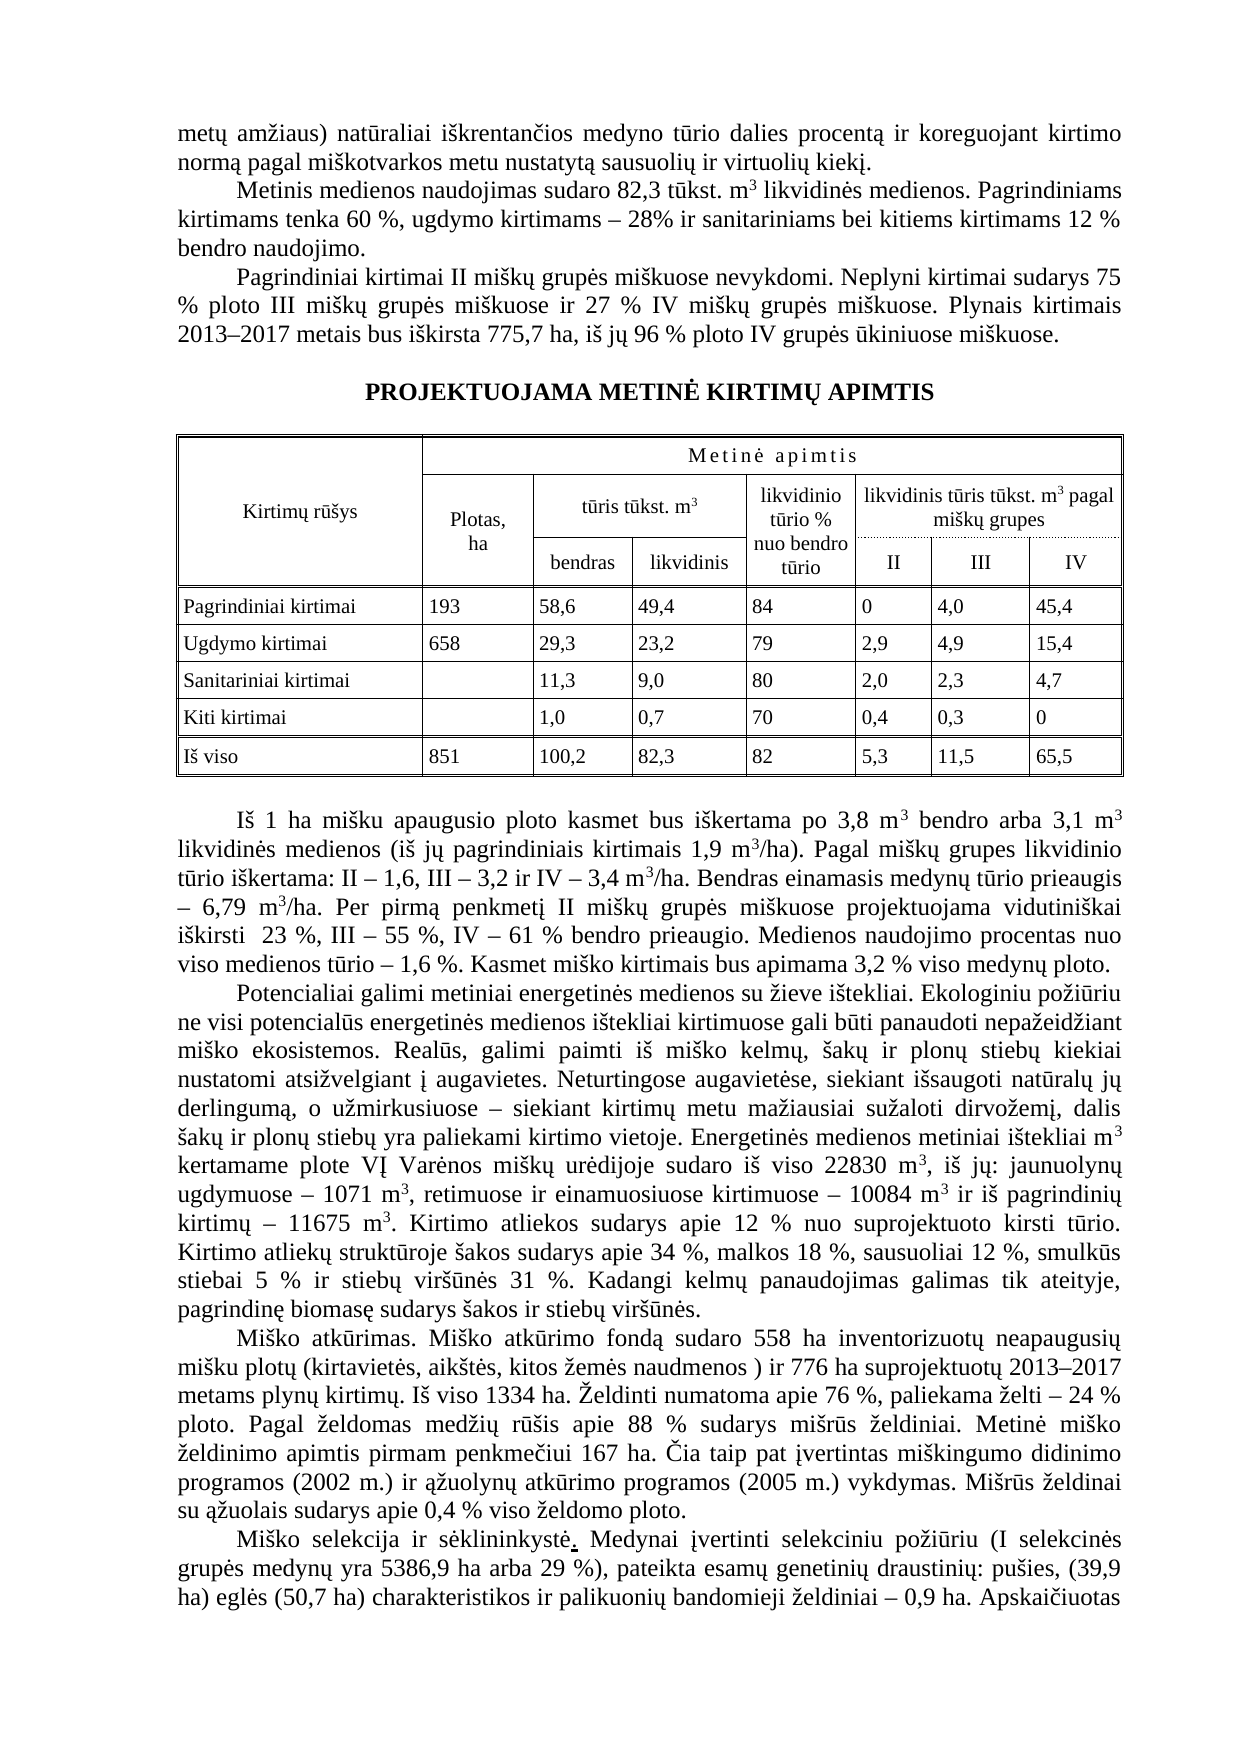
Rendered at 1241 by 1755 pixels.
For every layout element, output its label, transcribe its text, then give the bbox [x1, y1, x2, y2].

table_cell 2,9 [856, 625, 931, 661]
table_cell Ugdymo kirtimai [179, 625, 422, 661]
table_cell 49,4 [633, 588, 746, 624]
table_cell [423, 699, 533, 735]
table_header Kirtimų rūšys [179, 438, 422, 585]
table_cell 5,3 [856, 738, 931, 774]
table_cell 65,5 [1030, 738, 1121, 774]
table_cell 0,3 [932, 699, 1029, 735]
table_cell 658 [423, 625, 533, 661]
table_cell 851 [423, 738, 533, 774]
table_cell 70 [747, 699, 855, 735]
table_cell 2,3 [932, 662, 1029, 698]
table_cell 4,7 [1030, 662, 1121, 698]
table_cell Pagrindiniai kirtimai [179, 588, 422, 624]
table_cell II [856, 537, 931, 585]
table_cell 0,7 [633, 699, 746, 735]
table_cell 84 [747, 588, 855, 624]
table_cell 4,0 [932, 588, 1029, 624]
table_cell likvidinis [633, 538, 746, 585]
table_cell 1,0 [534, 699, 632, 735]
table_cell 80 [747, 662, 855, 698]
table_cell 79 [747, 625, 855, 661]
text Miško atkūrimas. Miško atkūrimo fondą sudaro 558 ha inventorizuotų neapaugusių mišku plotų (kirtavietės, aikštės, kitos žemės naudmenos ) ir 776 ha suprojektuotų 2013–2017 metams plynų kirtimų. Iš viso 1334 ha. Želdinti numatoma apie 76 %, paliekama želti – 24 % ploto. Pagal želdomas medžių rūšis apie 88 % sudarys mišrūs želdiniai. Metinė miško želdinimo apimtis pirmam penkmečiui 167 ha. Čia taip pat įvertintas miškingumo didinimo programos (2002 m.) ir ąžuolynų atkūrimo programos (2005 m.) vykdymas. Mišrūs želdinai su ąžuolais sudarys apie 0,4 % viso želdomo ploto. [177, 1323, 1122, 1524]
text Potencialiai galimi metiniai energetinės medienos su žieve ištekliai. Ekologiniu požiūriu ne visi potencialūs energetinės medienos ištekliai kirtimuose gali būti panaudoti nepažeidžiant miško ekosistemos. Realūs, galimi paimti iš miško kelmų, šakų ir plonų stiebų kiekiai nustatomi atsižvelgiant į augavietes. Neturtingose augavietėse, siekiant išsaugoti natūralų jų derlingumą, o užmirkusiuose – siekiant kirtimų metu mažiausiai sužaloti dirvožemį, dalis šakų ir plonų stiebų yra paliekami kirtimo vietoje. Energetinės medienos metiniai ištekliai m3 kertamame plote VĮ Varėnos miškų urėdijoje sudaro iš viso 22830 m3, iš jų: jaunuolynų ugdymuose – 1071 m3, retimuose ir einamuosiuose kirtimuose – 10084 m3 ir iš pagrindinių kirtimų – 11675 m3. Kirtimo atliekos sudarys apie 12 % nuo suprojektuoto kirsti tūrio. Kirtimo atliekų struktūroje šakos sudarys apie 34 %, malkos 18 %, sausuoliai 12 %, smulkūs stiebai 5 % ir stiebų viršūnės 31 %. Kadangi kelmų panaudojimas galimas tik ateityje, pagrindinę biomasę sudarys šakos ir stiebų viršūnės. [177, 978, 1122, 1323]
table_cell 82,3 [633, 738, 746, 774]
table_cell IV [1030, 537, 1121, 585]
table_cell likvidinio tūrio % nuo bendro tūrio [747, 475, 855, 585]
table_cell 15,4 [1030, 625, 1121, 661]
table_cell 193 [423, 588, 533, 624]
table_cell 29,3 [534, 625, 632, 661]
table_cell likvidinis tūris tūkst. m3 pagal miškų grupes [856, 475, 1121, 537]
table_cell 4,9 [932, 625, 1029, 661]
table_cell III [932, 537, 1029, 585]
table_cell 58,6 [534, 588, 632, 624]
table_cell tūris tūkst. m3 [534, 475, 746, 537]
text Projektuojama metinė kirtimų apimtis [177, 377, 1122, 406]
text Metinis medienos naudojimas sudaro 82,3 tūkst. m3 likvidinės medienos. Pagrindiniams kirtimams tenka 60 %, ugdymo kirtimams – 28% ir sanitariniams bei kitiems kirtimams 12 % bendro naudojimo. [177, 176, 1122, 262]
table_cell 0,4 [856, 699, 931, 735]
table_cell 9,0 [633, 662, 746, 698]
text metų amžiaus) natūraliai iškrentančios medyno tūrio dalies procentą ir koreguojant kirtimo normą pagal miškotvarkos metu nustatytą sausuolių ir virtuolių kiekį. [177, 118, 1122, 176]
table_cell 100,2 [534, 738, 632, 774]
table_cell 2,0 [856, 662, 931, 698]
text Miško selekcija ir sėklininkystė. Medynai įvertinti selekciniu požiūriu (I selekcinės grupės medynų yra 5386,9 ha arba 29 %), pateikta esamų genetinių draustinių: pušies, (39,9 ha) eglės (50,7 ha) charakteristikos ir palikuonių bandomieji želdiniai – 0,9 ha. Apskaičiuotas [177, 1524, 1122, 1611]
table_cell Kiti kirtimai [179, 699, 422, 735]
table_header Metinė apimtis [423, 438, 1121, 473]
text Iš 1 ha mišku apaugusio ploto kasmet bus iškertama po 3,8 m3 bendro arba 3,1 m3 likvidinės medienos (iš jų pagrindiniais kirtimais 1,9 m3/ha). Pagal miškų grupes likvidinio tūrio iškertama: II – 1,6, III – 3,2 ir IV – 3,4 m3/ha. Bendras einamasis medynų tūrio prieaugis – 6,79 m3/ha. Per pirmą penkmetį II miškų grupės miškuose projektuojama vidutiniškai iškirsti 23 %, III – 55 %, IV – 61 % bendro prieaugio. Medienos naudojimo procentas nuo viso medienos tūrio – 1,6 %. Kasmet miško kirtimais bus apimama 3,2 % viso medynų ploto. [177, 806, 1122, 978]
table_cell 11,5 [932, 738, 1029, 774]
table_cell Iš viso [179, 738, 422, 774]
table_cell Sanitariniai kirtimai [179, 662, 422, 698]
table_cell bendras [534, 538, 632, 585]
table_cell 11,3 [534, 662, 632, 698]
text Pagrindiniai kirtimai II miškų grupės miškuose nevykdomi. Neplyni kirtimai sudarys 75 % ploto III miškų grupės miškuose ir 27 % IV miškų grupės miškuose. Plynais kirtimais 2013–2017 metais bus iškirsta 775,7 ha, iš jų 96 % ploto IV grupės ūkiniuose miškuose. [177, 262, 1122, 348]
table_cell [423, 662, 533, 698]
table_cell 82 [747, 738, 855, 774]
table_cell Plotas, ha [423, 475, 533, 585]
table_cell 45,4 [1030, 588, 1121, 624]
table_cell 0 [856, 588, 931, 624]
table_cell 0 [1030, 699, 1121, 735]
table_cell 23,2 [633, 625, 746, 661]
